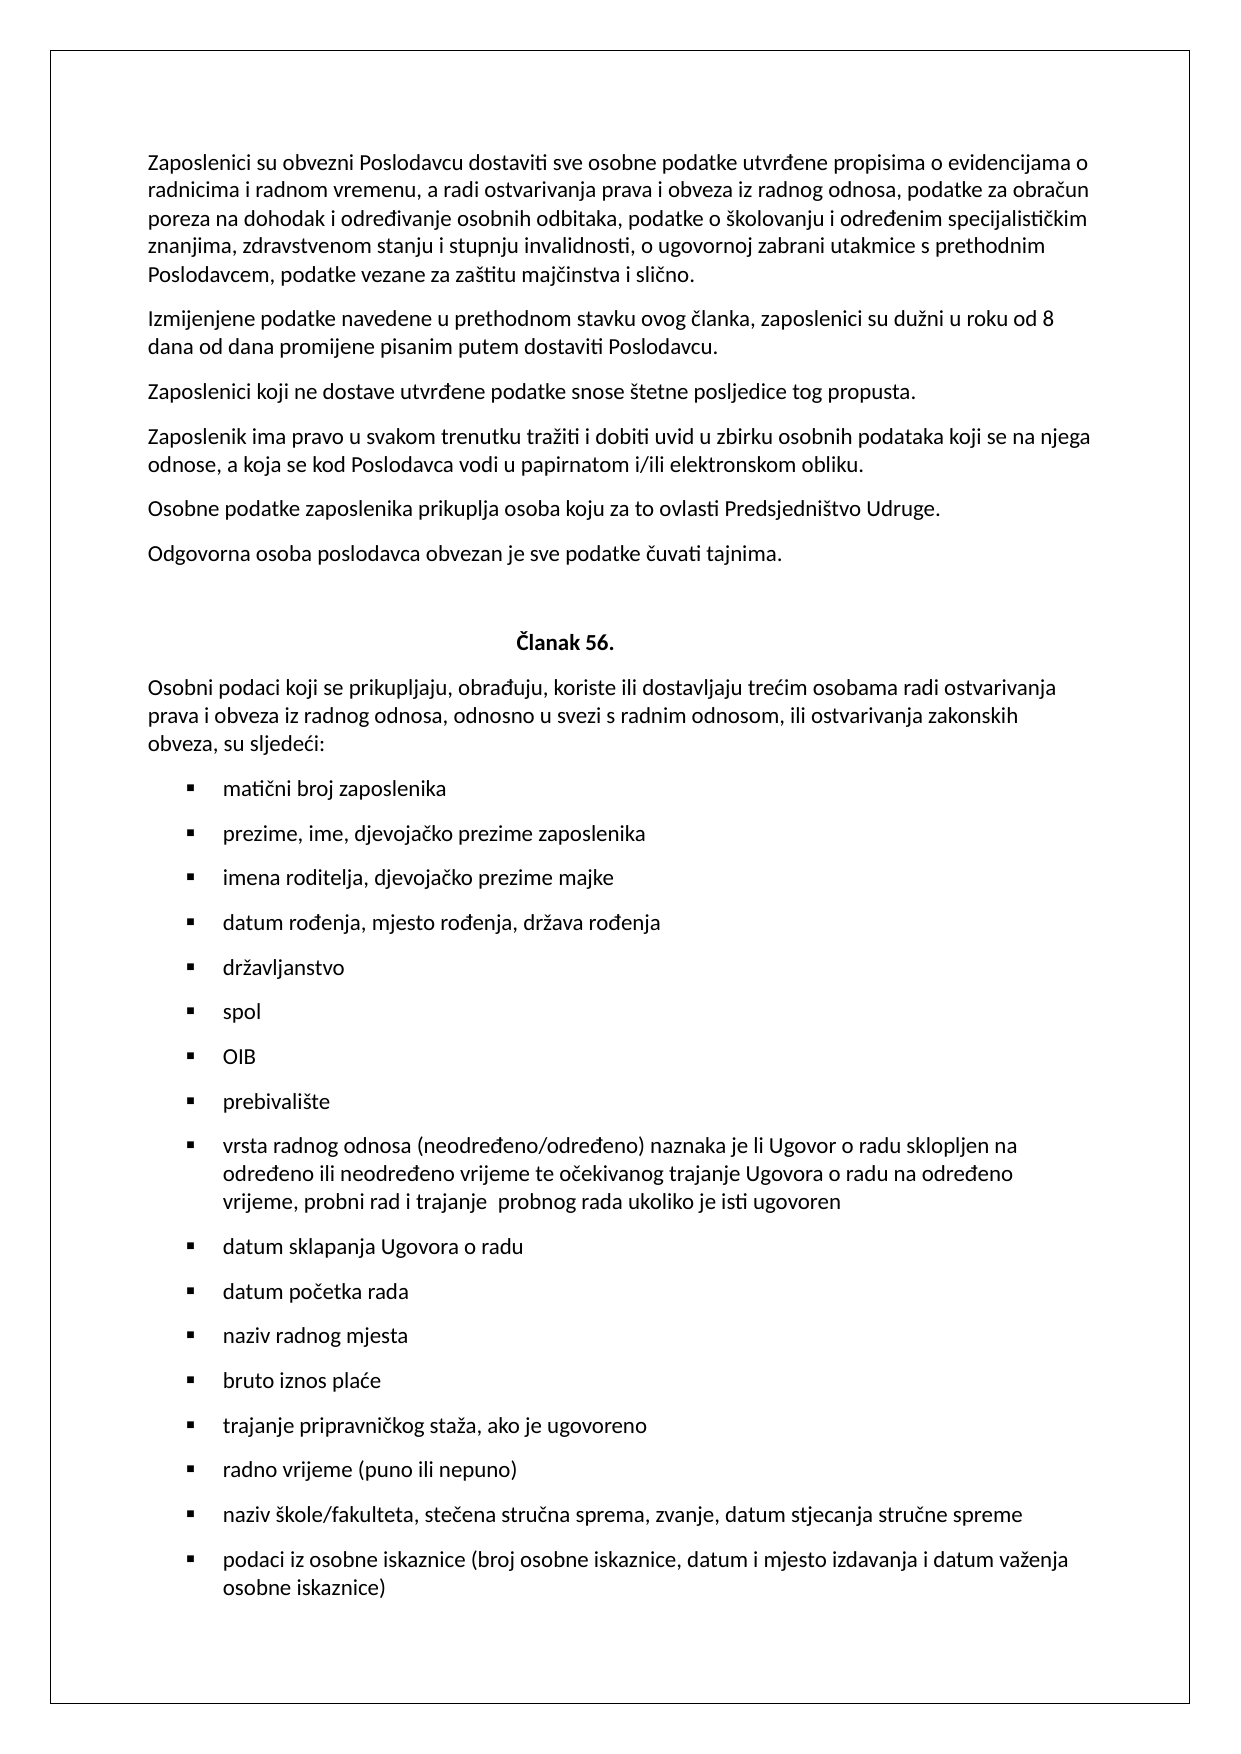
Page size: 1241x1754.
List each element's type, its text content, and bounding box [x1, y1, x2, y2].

list državljanstvo [185, 953, 1093, 981]
text Osobne podatke zaposlenika prikuplja osoba koju za to ovlasti Predsjedništvo Udruge. [148, 494, 1093, 522]
list datum rođenja, mjesto rođenja, država rođenja [185, 908, 1093, 936]
text Zaposlenici koji ne dostave utvrđene podatke snose štetne posljedice tog propusta. [148, 377, 1093, 405]
list datum sklapanja Ugovora o radu [185, 1232, 1093, 1260]
text Zaposlenici su obvezni Poslodavcu dostaviti sve osobne podatke utvrđene propisima o evidencijama o radnicima i radnom vremenu, a radi ostvarivanja prava i obveza iz radnog odnosa, podatke za obračun poreza na dohodak i određivanje osobnih odbitaka, podatke o školovanju i određenim specijalističkim znanjima, zdravstvenom stanju i stupnju invalidnosti, o ugovornoj zabrani utakmice s prethodnim Poslodavcem, podatke vezane za zaštitu majčinstva i slično. [148, 148, 1093, 288]
list prebivalište [185, 1087, 1093, 1115]
text Odgovorna osoba poslodavca obvezan je sve podatke čuvati tajnima. [148, 539, 1093, 567]
list naziv radnog mjesta [185, 1322, 1093, 1349]
list vrsta radnog odnosa (neodređeno/određeno) naznaka je li Ugovor o radu sklopljen na određeno ili neodređeno vrijeme te očekivanog trajanje Ugovora o radu na određeno vrijeme, probni rad i trajanje probnog rada ukoliko je isti ugovoren [185, 1131, 1093, 1216]
list datum početka rada [185, 1277, 1093, 1305]
list radno vrijeme (puno ili nepuno) [185, 1456, 1093, 1484]
list imena roditelja, djevojačko prezime majke [185, 863, 1093, 891]
list bruto iznos plaće [185, 1366, 1093, 1394]
list naziv škole/fakulteta, stečena stručna sprema, zvanje, datum stjecanja stručne spreme [185, 1500, 1093, 1528]
list OIB [185, 1042, 1093, 1070]
list podaci iz osobne iskaznice (broj osobne iskaznice, datum i mjesto izdavanja i datum važenja osobne iskaznice) [185, 1545, 1093, 1601]
list trajanje pripravničkog staža, ako je ugovoreno [185, 1411, 1093, 1439]
text Izmijenjene podatke navedene u prethodnom stavku ovog članka, zaposlenici su dužni u roku od 8 dana od dana promijene pisanim putem dostaviti Poslodavcu. [148, 304, 1093, 360]
list spol [185, 997, 1093, 1025]
text Zaposlenik ima pravo u svakom trenutku tražiti i dobiti uvid u zbirku osobnih podataka koji se na njega odnose, a koja se kod Poslodavca vodi u papirnatom i/ili elektronskom obliku. [148, 422, 1093, 478]
list matični broj zaposlenika [185, 774, 1093, 802]
list prezime, ime, djevojačko prezime zaposlenika [185, 819, 1093, 847]
text Članak 56. [148, 628, 1093, 657]
text Osobni podaci koji se prikupljaju, obrađuju, koriste ili dostavljaju trećim osobama radi ostvarivanja prava i obveza iz radnog odnosa, odnosno u svezi s radnim odnosom, ili ostvarivanja zakonskih obveza, su sljedeći: [148, 673, 1093, 757]
